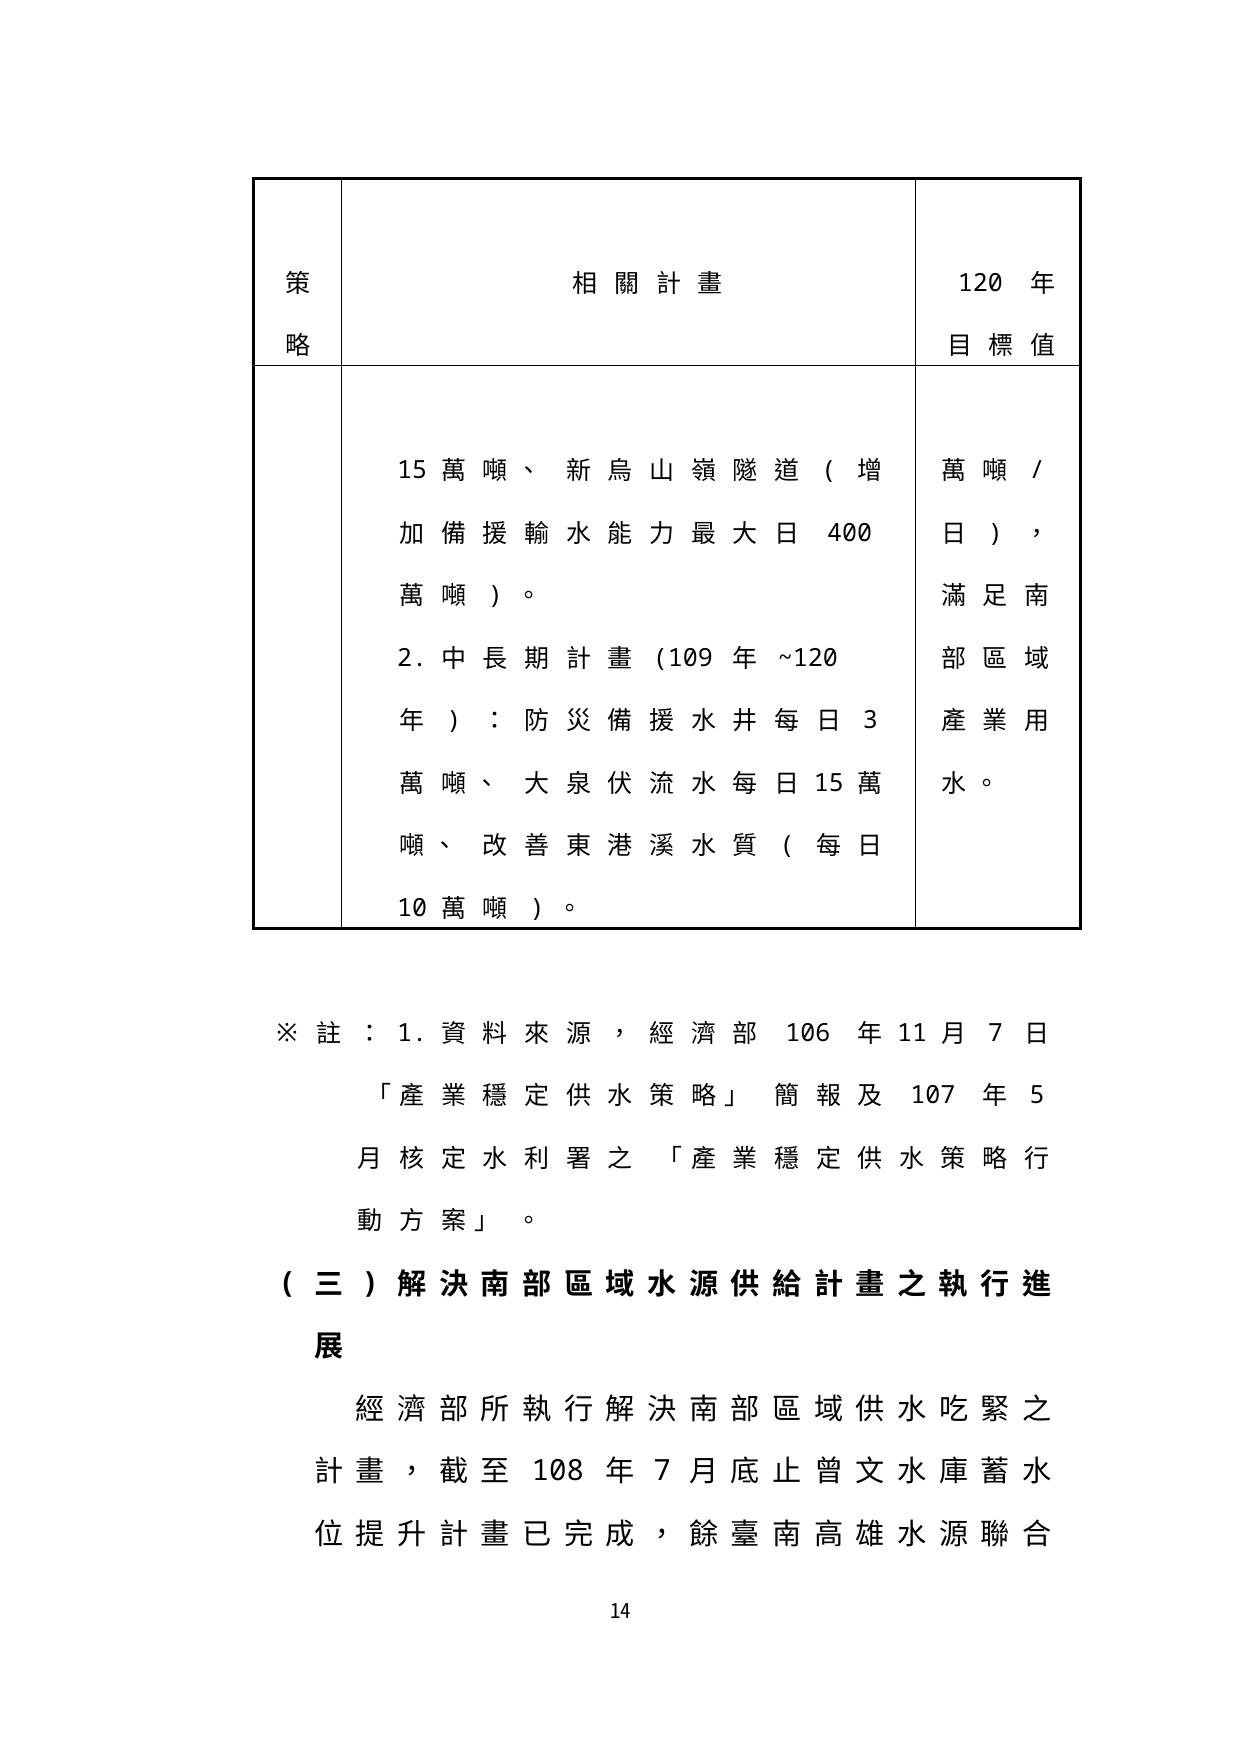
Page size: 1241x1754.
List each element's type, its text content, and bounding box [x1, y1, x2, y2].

text (三)解決南部區域水源供給計畫之執行進展 [242, 1240, 1058, 1365]
text 經濟部所執行解決南部區域供水吃緊之計畫，截至108年7月底止曾文水庫蓄水位提升計畫已完成，餘臺南高雄水源聯合 [271, 1365, 1058, 1552]
table_cell [255, 366, 341, 927]
table_header 相關計畫 [342, 180, 915, 365]
text ※註：1.資料來源，經濟部106年11月7日「產業穩定供水策略」簡報及107年5月核定水利署之「產業穩定供水策略行動方案」。 [242, 990, 1058, 1240]
table_header 策略 [255, 180, 341, 365]
table_header 120年目標值 [916, 180, 1079, 365]
table_cell 萬噸/日)，滿足南部區域產業用水。 [916, 366, 1079, 927]
table_cell 15萬噸、新烏山嶺隧道(增加備援輸水能力最大日400萬噸)。 2.中長期計畫(109年~120年)：防災備援水井每日3萬噸、大泉伏流水每日15萬噸、改善東港溪水質(每日10萬噸)。 [342, 366, 915, 927]
